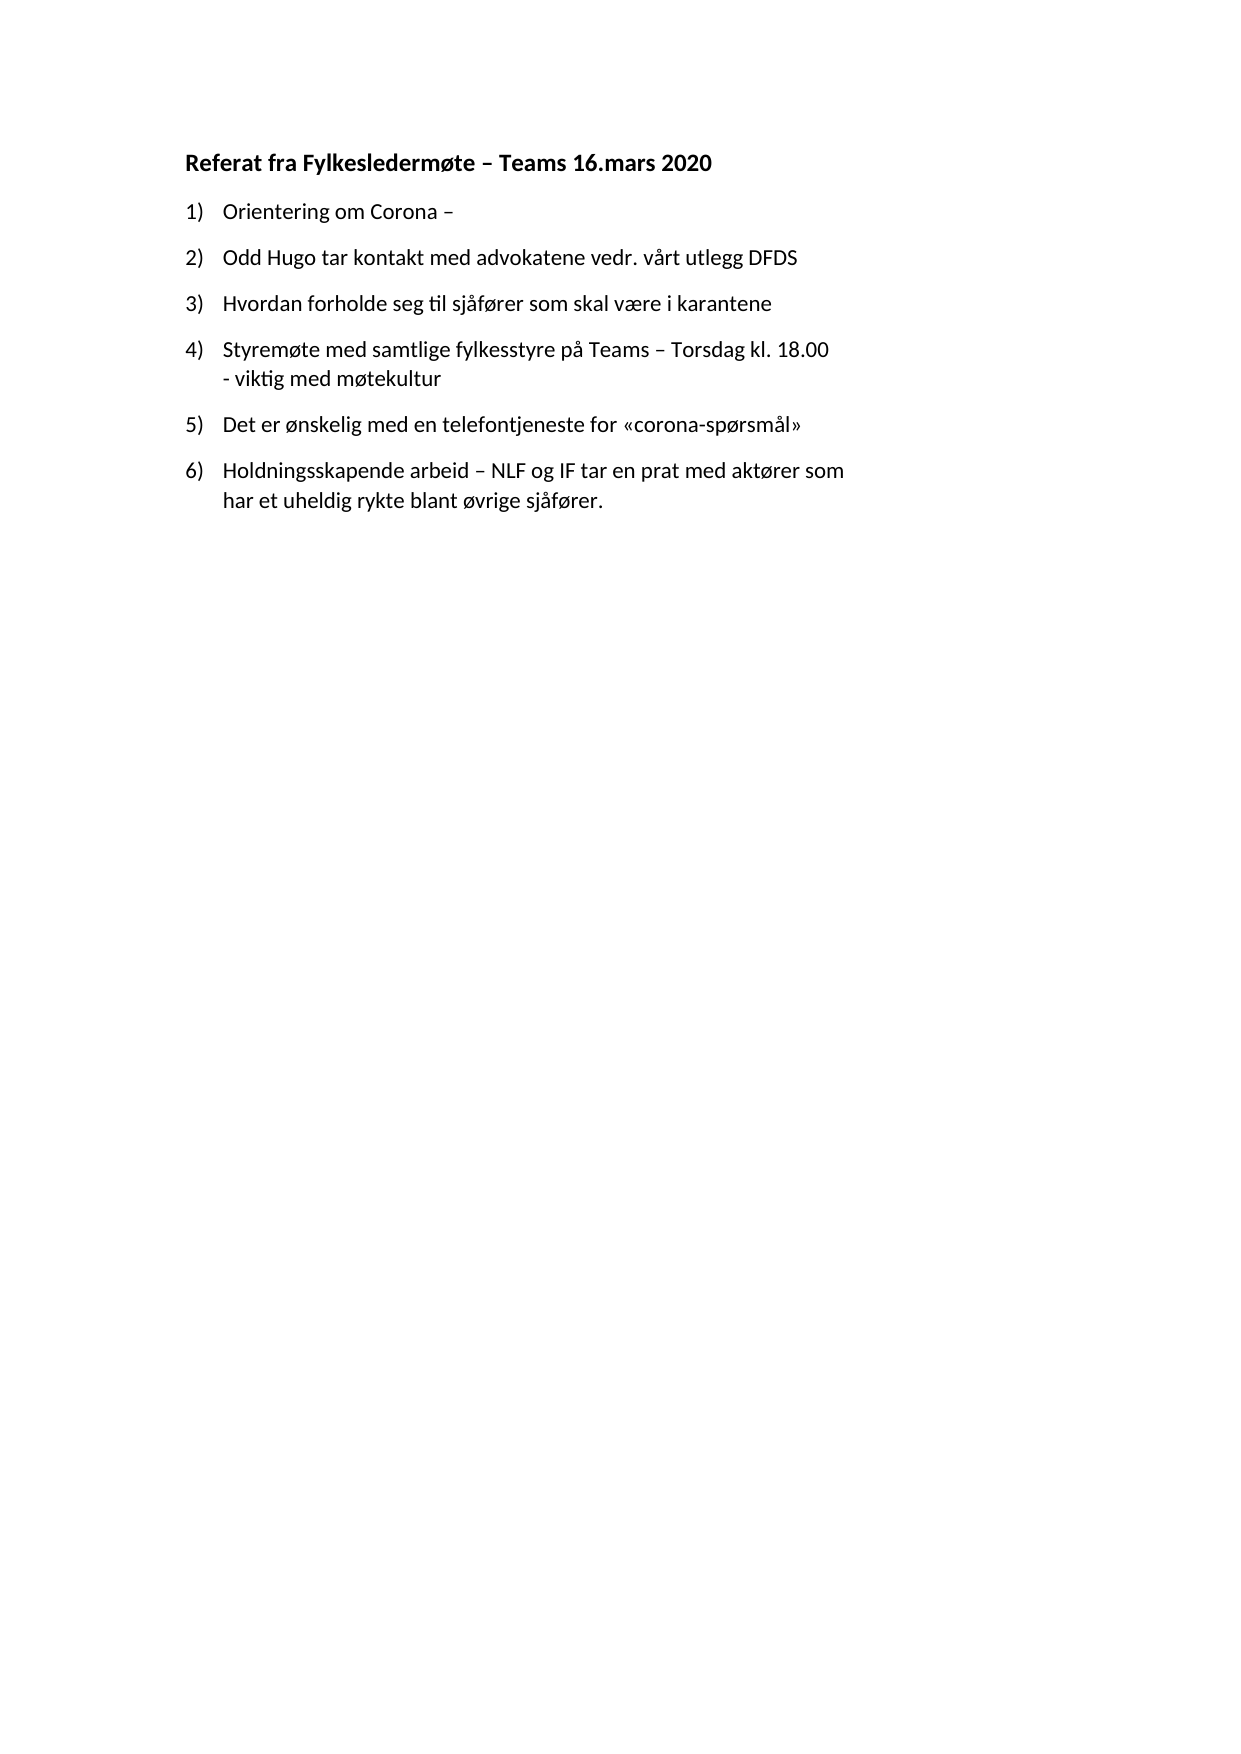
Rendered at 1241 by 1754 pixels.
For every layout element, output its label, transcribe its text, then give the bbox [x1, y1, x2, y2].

list Holdningsskapende arbeid – NLF og IF tar en prat med aktører som har et uheldig rykte blant øvrige sjåfører. [185, 456, 1093, 514]
list Det er ønskelig med en telefontjeneste for «corona-spørsmål» [185, 410, 1093, 438]
list Orientering om Corona – [185, 197, 1093, 225]
list Styremøte med samtlige fylkesstyre på Teams – Torsdag kl. 18.00 - viktig med møtekultur [185, 335, 1093, 392]
list Hvordan forholde seg til sjåfører som skal være i karantene [185, 289, 1093, 317]
text Referat fra Fylkesledermøte – Teams 16.mars 2020 [185, 148, 1093, 178]
list Odd Hugo tar kontakt med advokatene vedr. vårt utlegg DFDS [185, 243, 1093, 271]
